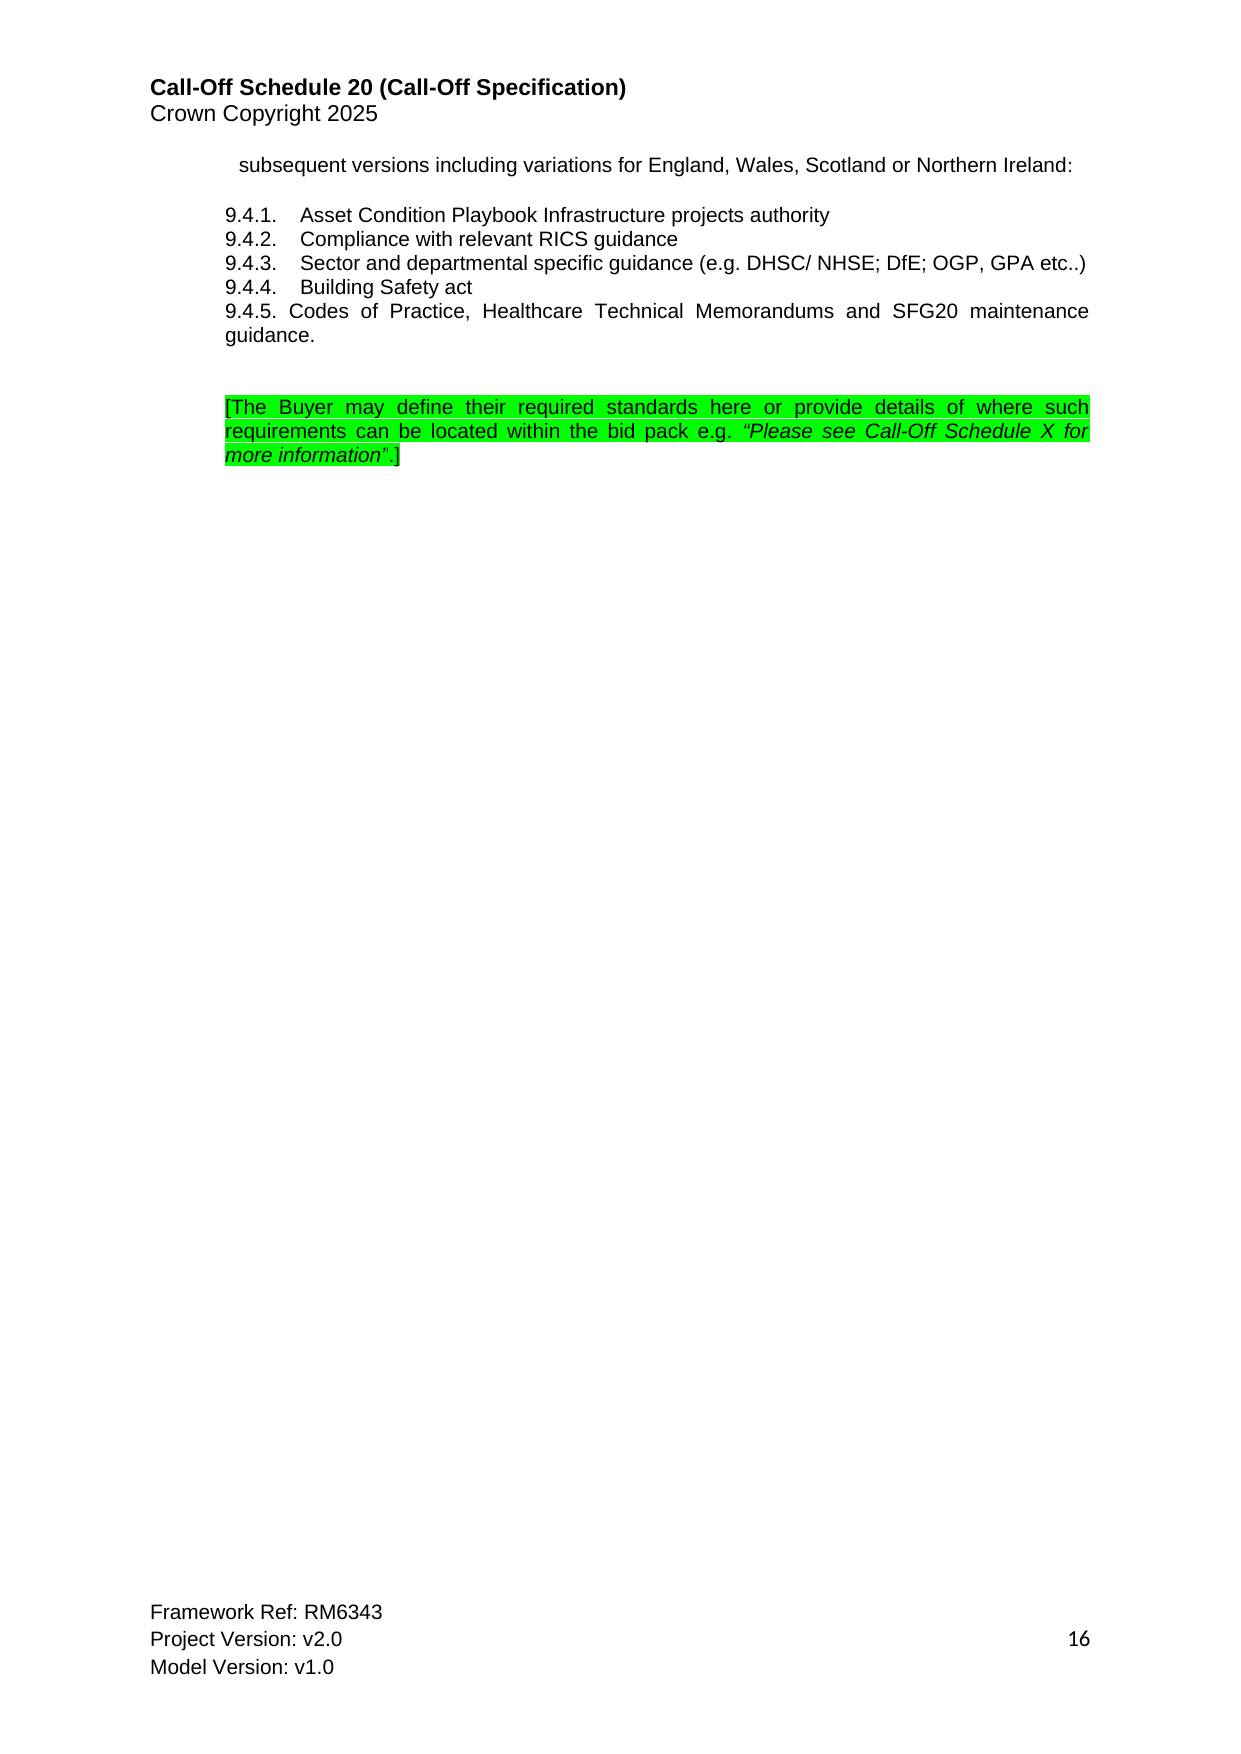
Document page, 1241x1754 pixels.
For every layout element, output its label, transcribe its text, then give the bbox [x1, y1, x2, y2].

text 9.4.4. Building Safety act [225, 275, 1090, 299]
list subsequent versions including variations for England, Wales, Scotland or Northern Ireland: [179, 153, 1090, 178]
text 9.4.5. Codes of Practice, Healthcare Technical Memorandums and SFG20 maintenance guidance. [225, 299, 1090, 347]
text 9.4.3. Sector and departmental specific guidance (e.g. DHSC/ NHSE; DfE; OGP, GPA etc..) [225, 251, 1090, 275]
text 9.4.2. Compliance with relevant RICS guidance [225, 227, 1090, 251]
text [The Buyer may define their required standards here or provide details of where such requirements can be located within the bid pack e.g. “Please see Call-Off Schedule X for more information”.] [225, 394, 1090, 466]
text 9.4.1. Asset Condition Playbook Infrastructure projects authority [225, 203, 1090, 227]
